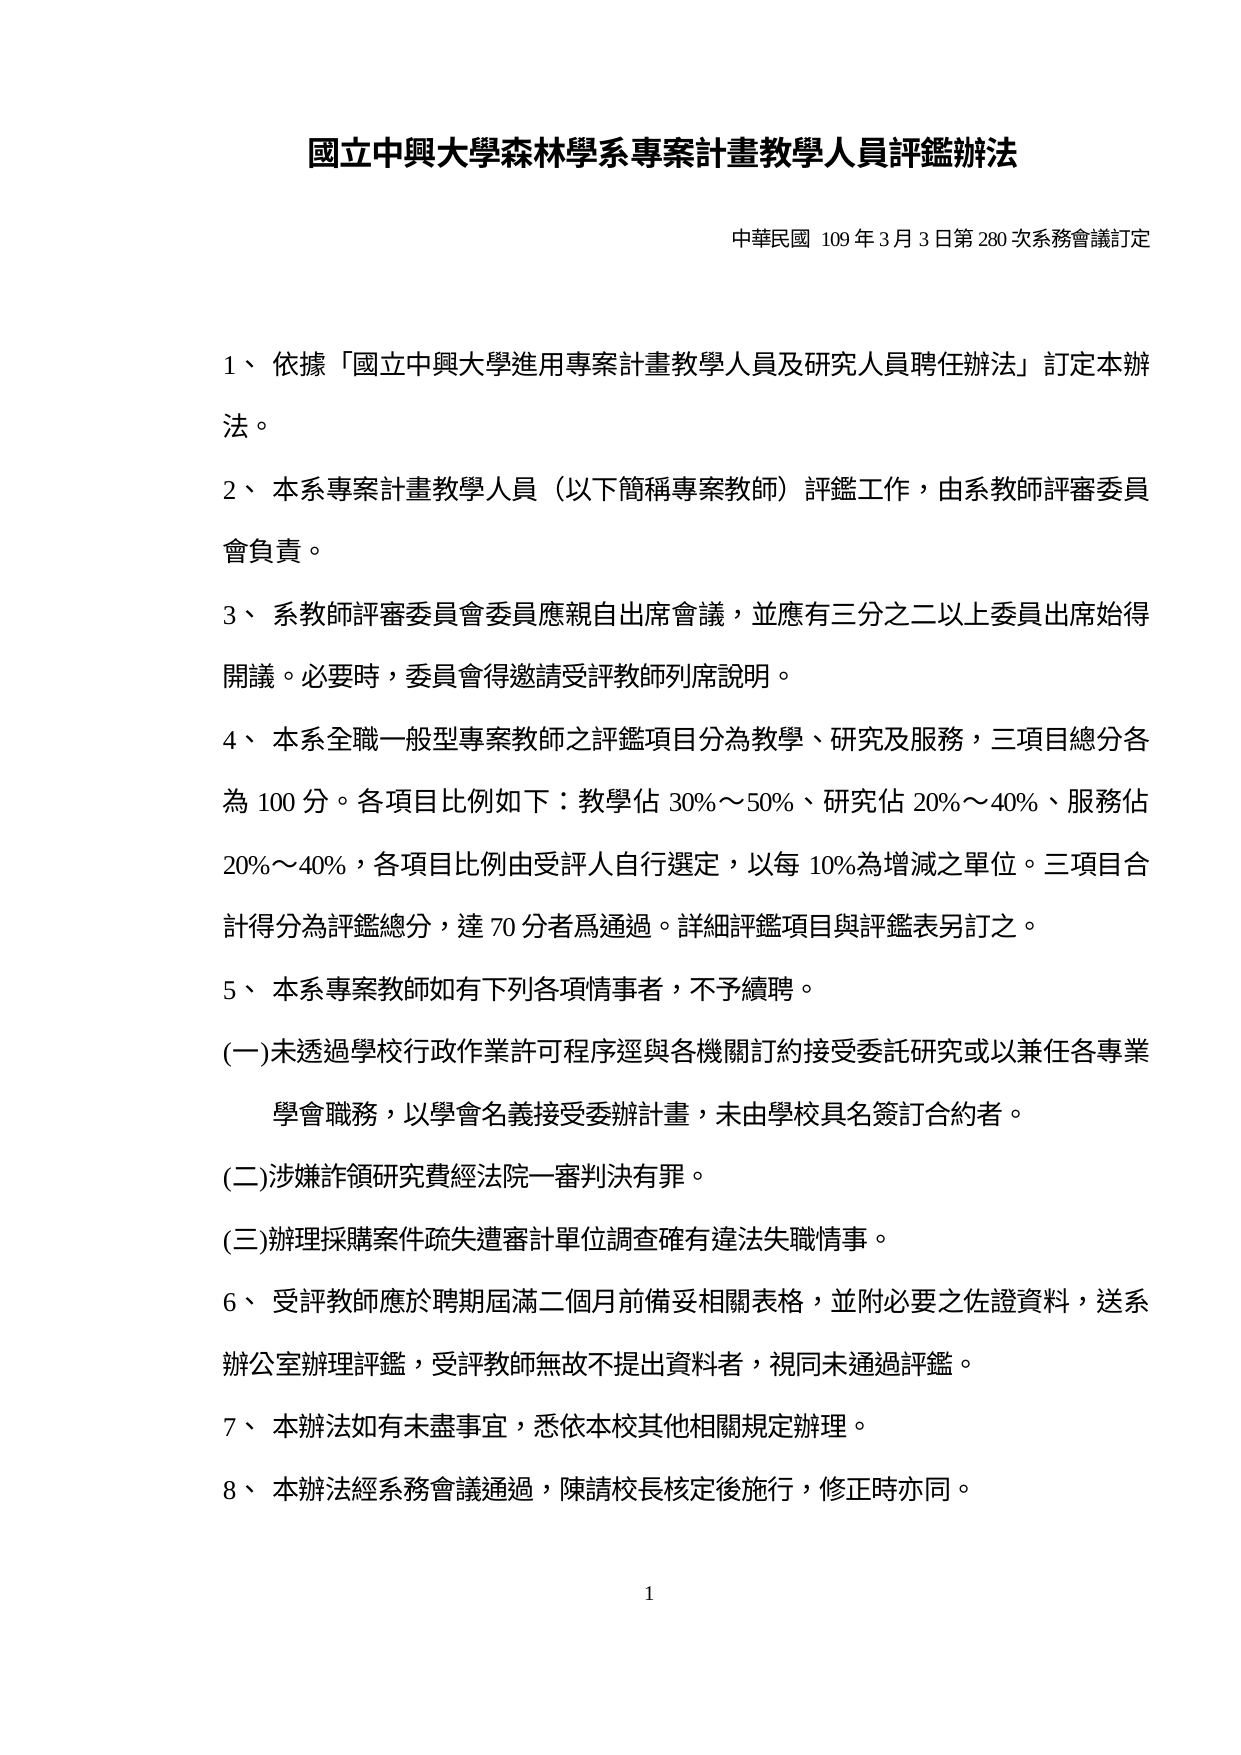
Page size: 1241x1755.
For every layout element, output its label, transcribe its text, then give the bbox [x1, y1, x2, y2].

text 中華民國 109年3月3日第280次系務會議訂定 [307, 196, 1152, 258]
text (二)涉嫌詐領研究費經法院一審判決有罪。 [223, 1133, 1152, 1196]
list 系教師評審委員會委員應親自出席會議，並應有三分之二以上委員出席始得開議。必要時，委員會得邀請受評教師列席說明。 [223, 571, 1152, 696]
list 本辦法經系務會議通過，陳請校長核定後施行，修正時亦同。 [223, 1446, 1152, 1508]
list 本系專案教師如有下列各項情事者，不予續聘。 [223, 946, 1152, 1008]
text (三)辦理採購案件疏失遭審計單位調查確有違法失職情事。 [223, 1196, 1152, 1258]
text 國立中興大學森林學系專案計畫教學人員評鑑辦法 [307, 109, 1152, 172]
list 受評教師應於聘期屆滿二個月前備妥相關表格，並附必要之佐證資料，送系辦公室辦理評鑑，受評教師無故不提出資料者，視同未通過評鑑。 [223, 1258, 1152, 1383]
list 本系專案計畫教學人員（以下簡稱專案教師）評鑑工作，由系教師評審委員會負責。 [223, 446, 1152, 571]
list 本系全職一般型專案教師之評鑑項目分為教學、研究及服務，三項目總分各為100分。各項目比例如下：教學佔30%～50%、研究佔20%～40%、服務佔20%～40%，各項目比例由受評人自行選定，以每10%為增減之單位。三項目合計得分為評鑑總分，達70分者爲通過。詳細評鑑項目與評鑑表另訂之。 [223, 696, 1152, 946]
text (一)未透過學校行政作業許可程序逕與各機關訂約接受委託研究或以兼任各專業 學會職務，以學會名義接受委辦計畫，未由學校具名簽訂合約者。 [223, 1008, 1152, 1133]
list 依據「國立中興大學進用專案計畫教學人員及研究人員聘任辦法」訂定本辦法。 [223, 321, 1152, 446]
list 本辦法如有未盡事宜，悉依本校其他相關規定辦理。 [223, 1383, 1152, 1446]
